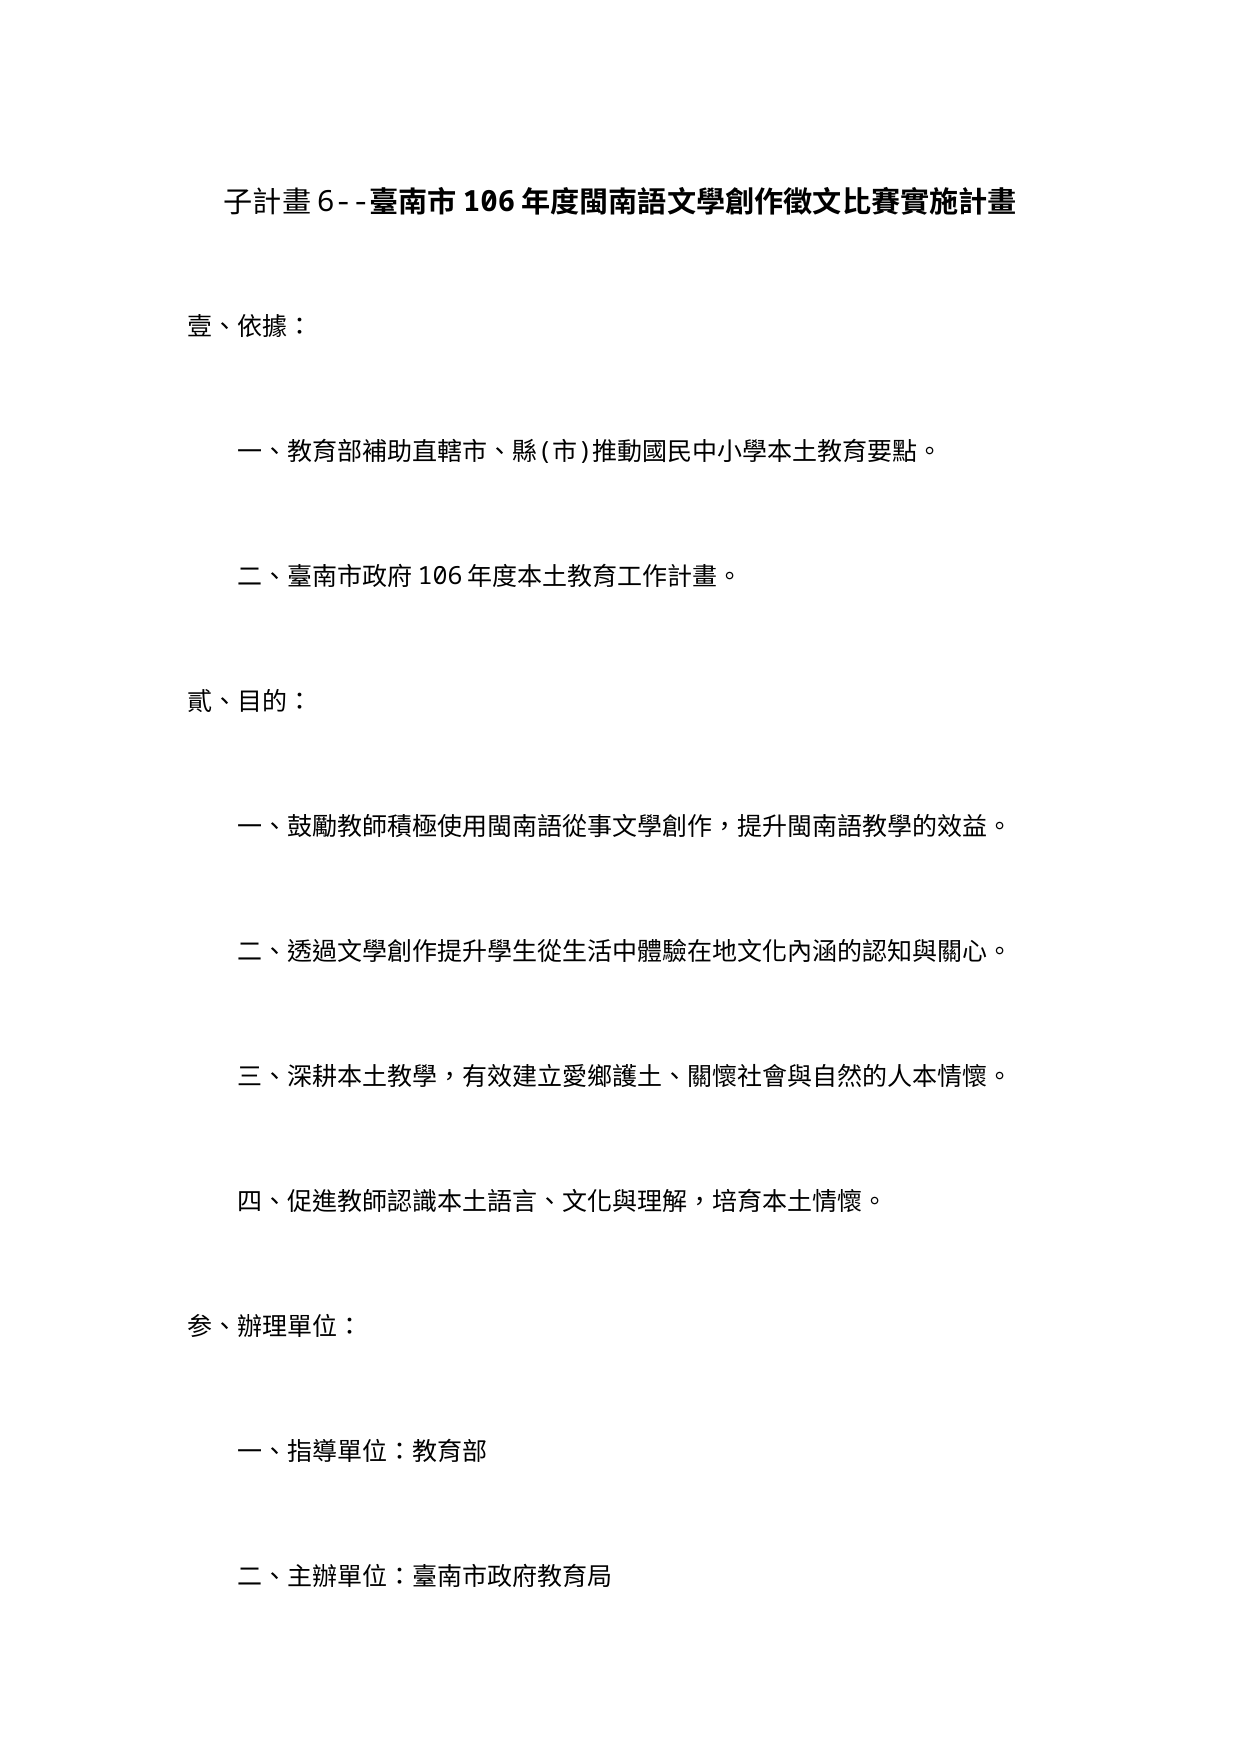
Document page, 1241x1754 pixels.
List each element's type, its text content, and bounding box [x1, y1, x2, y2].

text 子計畫6--臺南市106年度閩南語文學創作徵文比賽實施計畫 [187, 158, 1053, 221]
text 二、臺南市政府106年度本土教育工作計畫。 [187, 533, 1053, 596]
text 二、主辦單位：臺南市政府教育局 [187, 1533, 1053, 1596]
text 壹、依據： [187, 283, 1053, 346]
text 一、教育部補助直轄市、縣(市)推動國民中小學本土教育要點。 [187, 408, 1053, 471]
text 貳、目的： [187, 658, 1053, 721]
text 一、鼓勵教師積極使用閩南語從事文學創作，提升閩南語教學的效益。 [187, 783, 1053, 846]
text 一、指導單位：教育部 [187, 1408, 1053, 1471]
text 三、深耕本土教學，有效建立愛鄉護土、關懷社會與自然的人本情懷。 [187, 1033, 1053, 1096]
text 四、促進教師認識本土語言、文化與理解，培育本土情懷。 [187, 1158, 1053, 1221]
text 二、透過文學創作提升學生從生活中體驗在地文化內涵的認知與關心。 [187, 908, 1053, 971]
text 参、辦理單位： [187, 1283, 1053, 1346]
